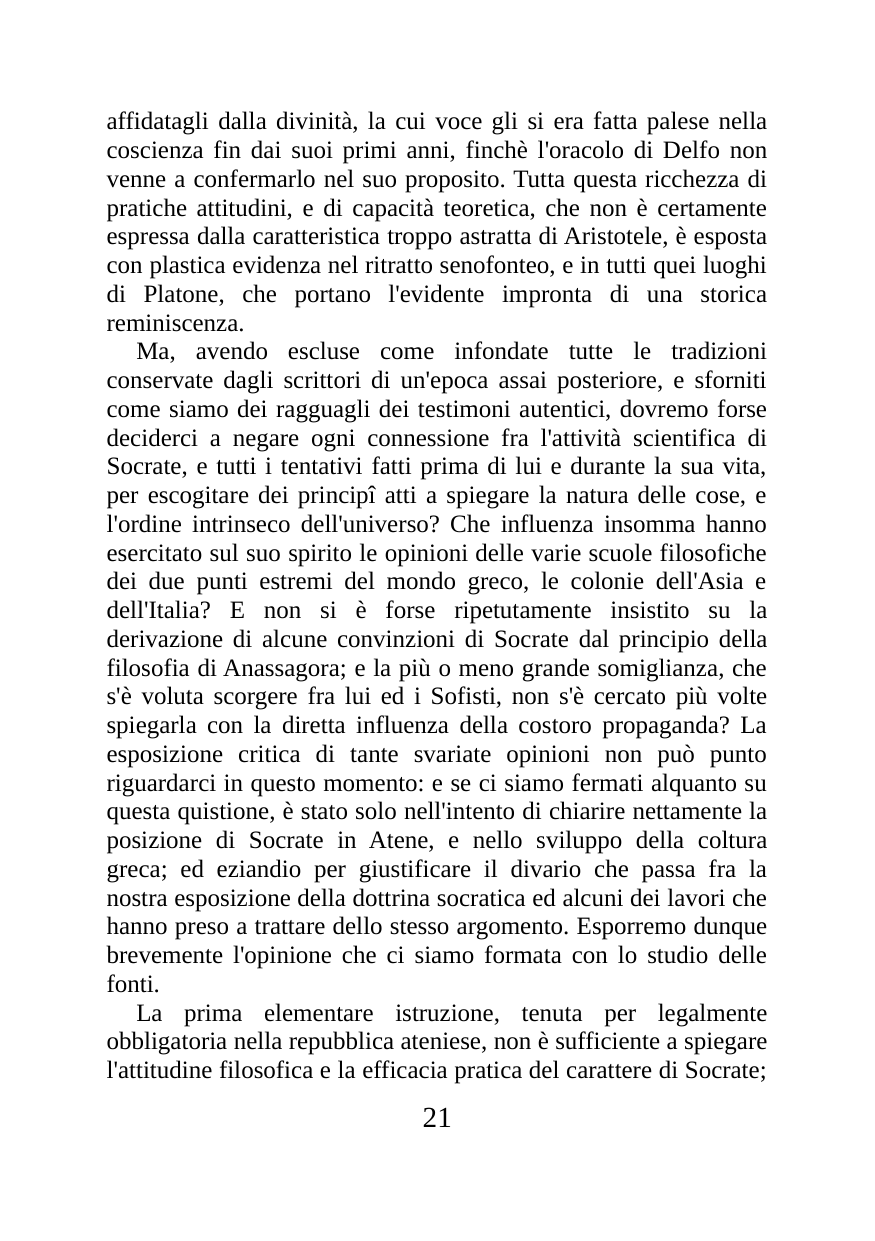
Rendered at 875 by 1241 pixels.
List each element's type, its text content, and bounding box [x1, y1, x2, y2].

text Ma, avendo escluse come infondate tutte le tradizioni conservate dagli scrittori di un'epoca assai posteriore, e sforniti come siamo dei ragguagli dei testimoni autentici, dovremo forse deciderci a negare ogni connessione fra l'attività scientifica di Socrate, e tutti i tentativi fatti prima di lui e durante la sua vita, per escogitare dei principî atti a spiegare la natura delle cose, e l'ordine intrinseco dell'universo? Che influenza insomma hanno esercitato sul suo spirito le opinioni delle varie scuole filosofiche dei due punti estremi del mondo greco, le colonie dell'Asia e dell'Italia? E non si è forse ripetutamente insistito su la derivazione di alcune convinzioni di Socrate dal principio della filosofia di Anassagora; e la più o meno grande somiglianza, che s'è voluta scorgere fra lui ed i Sofisti, non s'è cercato più volte spiegarla con la diretta influenza della costoro propaganda? La esposizione critica di tante svariate opinioni non può punto riguardarci in questo momento: e se ci siamo fermati alquanto su questa quistione, è stato solo nell'intento di chiarire nettamente la posizione di Socrate in Atene, e nello sviluppo della coltura greca; ed eziandio per giustificare il divario che passa fra la nostra esposizione della dottrina socratica ed alcuni dei lavori che hanno preso a trattare dello stesso argomento. Esporremo dunque brevemente l'opinione che ci siamo formata con lo studio delle fonti. [106, 336, 768, 998]
text La prima elementare istruzione, tenuta per legalmente obbligatoria nella repubblica ateniese, non è sufficiente a spiegare l'attitudine filosofica e la efficacia pratica del carattere di Socrate; [106, 998, 768, 1084]
text affidatagli dalla divinità, la cui voce gli si era fatta palese nella coscienza fin dai suoi primi anni, finchè l'oracolo di Delfo non venne a confermarlo nel suo proposito. Tutta questa ricchezza di pratiche attitudini, e di capacità teoretica, che non è certamente espressa dalla caratteristica troppo astratta di Aristotele, è esposta con plastica evidenza nel ritratto senofonteo, e in tutti quei luoghi di Platone, che portano l'evidente impronta di una storica reminiscenza. [106, 106, 768, 336]
